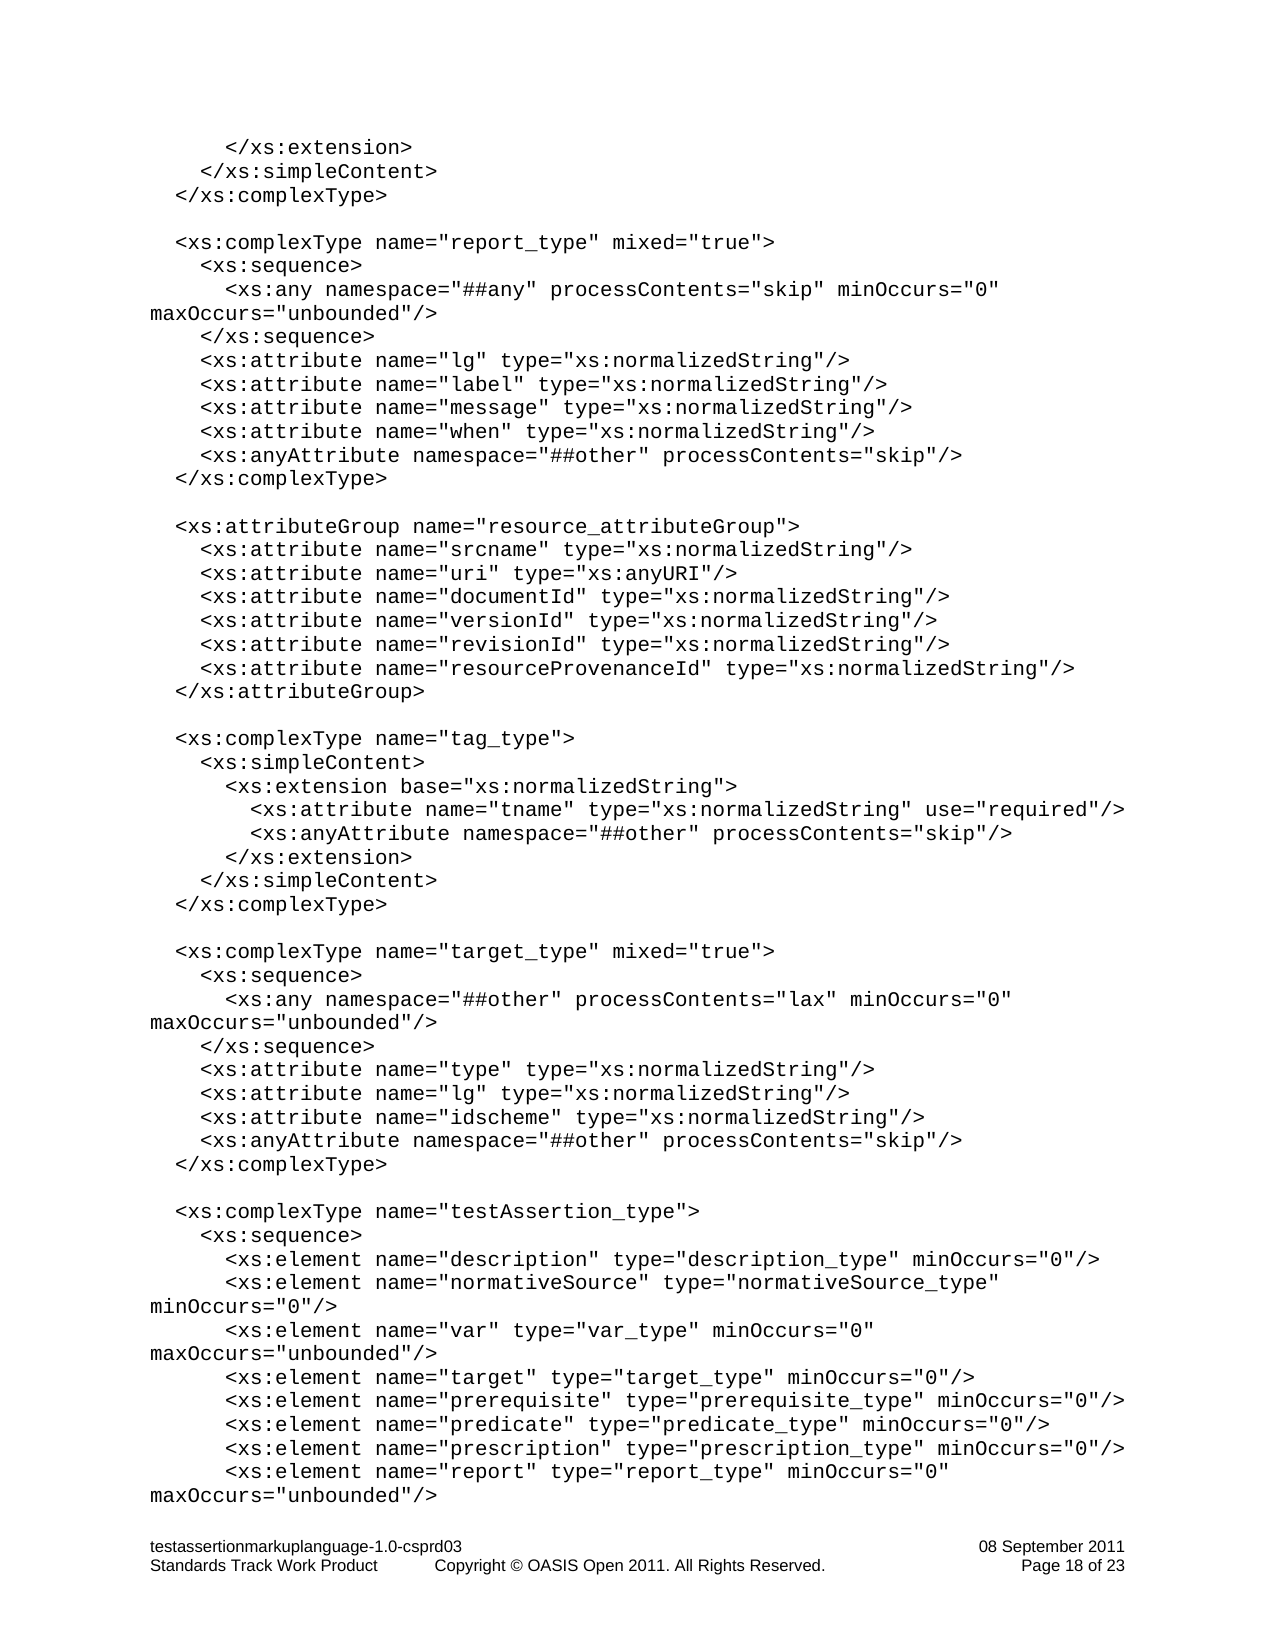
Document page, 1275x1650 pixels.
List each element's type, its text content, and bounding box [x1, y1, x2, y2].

text <xs:attribute name="lg" type="xs:normalizedString"/> [150, 1083, 1125, 1107]
text </xs:complexType> [150, 1154, 1125, 1178]
text <xs:attribute name="when" type="xs:normalizedString"/> [150, 421, 1125, 445]
text </xs:sequence> [150, 326, 1125, 350]
text </xs:extension> [150, 137, 1125, 161]
text </xs:attributeGroup> [150, 681, 1125, 705]
text <xs:attribute name="resourceProvenanceId" type="xs:normalizedString"/> [150, 657, 1125, 681]
text <xs:element name="description" type="description_type" minOccurs="0"/> [150, 1249, 1125, 1272]
text <xs:attribute name="label" type="xs:normalizedString"/> [150, 374, 1125, 397]
text <xs:complexType name="tag_type"> [150, 728, 1125, 752]
text <xs:attribute name="versionId" type="xs:normalizedString"/> [150, 610, 1125, 634]
text <xs:attribute name="documentId" type="xs:normalizedString"/> [150, 587, 1125, 610]
text <xs:attribute name="revisionId" type="xs:normalizedString"/> [150, 634, 1125, 657]
text <xs:attribute name="srcname" type="xs:normalizedString"/> [150, 539, 1125, 563]
text <xs:element name="predicate" type="predicate_type" minOccurs="0"/> [150, 1414, 1125, 1438]
text <xs:any namespace="##any" processContents="skip" minOccurs="0" maxOccurs="unbounded"/> [150, 279, 1125, 326]
text </xs:complexType> [150, 468, 1125, 492]
text </xs:simpleContent> [150, 161, 1125, 184]
text <xs:extension base="xs:normalizedString"> [150, 776, 1125, 799]
text <xs:simpleContent> [150, 752, 1125, 776]
text <xs:element name="prerequisite" type="prerequisite_type" minOccurs="0"/> [150, 1391, 1125, 1414]
text <xs:element name="prescription" type="prescription_type" minOccurs="0"/> [150, 1438, 1125, 1461]
text <xs:attribute name="uri" type="xs:anyURI"/> [150, 563, 1125, 587]
text </xs:extension> [150, 847, 1125, 870]
text <xs:element name="normativeSource" type="normativeSource_type" minOccurs="0"/> [150, 1272, 1125, 1319]
text <xs:complexType name="testAssertion_type"> [150, 1201, 1125, 1225]
text </xs:complexType> [150, 894, 1125, 918]
text <xs:attribute name="type" type="xs:normalizedString"/> [150, 1059, 1125, 1083]
text <xs:complexType name="target_type" mixed="true"> [150, 941, 1125, 965]
text <xs:any namespace="##other" processContents="lax" minOccurs="0" maxOccurs="unbounded"/> [150, 988, 1125, 1036]
text <xs:attribute name="tname" type="xs:normalizedString" use="required"/> [150, 799, 1125, 823]
text <xs:complexType name="report_type" mixed="true"> [150, 232, 1125, 256]
text <xs:attribute name="idscheme" type="xs:normalizedString"/> [150, 1107, 1125, 1130]
text <xs:sequence> [150, 965, 1125, 988]
text <xs:element name="target" type="target_type" minOccurs="0"/> [150, 1367, 1125, 1391]
text </xs:simpleContent> [150, 870, 1125, 894]
text <xs:attributeGroup name="resource_attributeGroup"> [150, 516, 1125, 539]
text <xs:sequence> [150, 1225, 1125, 1249]
text <xs:anyAttribute namespace="##other" processContents="skip"/> [150, 445, 1125, 468]
text <xs:attribute name="message" type="xs:normalizedString"/> [150, 397, 1125, 421]
text </xs:complexType> [150, 184, 1125, 208]
text <xs:element name="report" type="report_type" minOccurs="0" maxOccurs="unbounded"/> [150, 1461, 1125, 1509]
text <xs:attribute name="lg" type="xs:normalizedString"/> [150, 350, 1125, 374]
text <xs:anyAttribute namespace="##other" processContents="skip"/> [150, 823, 1125, 847]
text <xs:sequence> [150, 256, 1125, 279]
text <xs:anyAttribute namespace="##other" processContents="skip"/> [150, 1130, 1125, 1154]
text </xs:sequence> [150, 1036, 1125, 1059]
text <xs:element name="var" type="var_type" minOccurs="0" maxOccurs="unbounded"/> [150, 1319, 1125, 1367]
